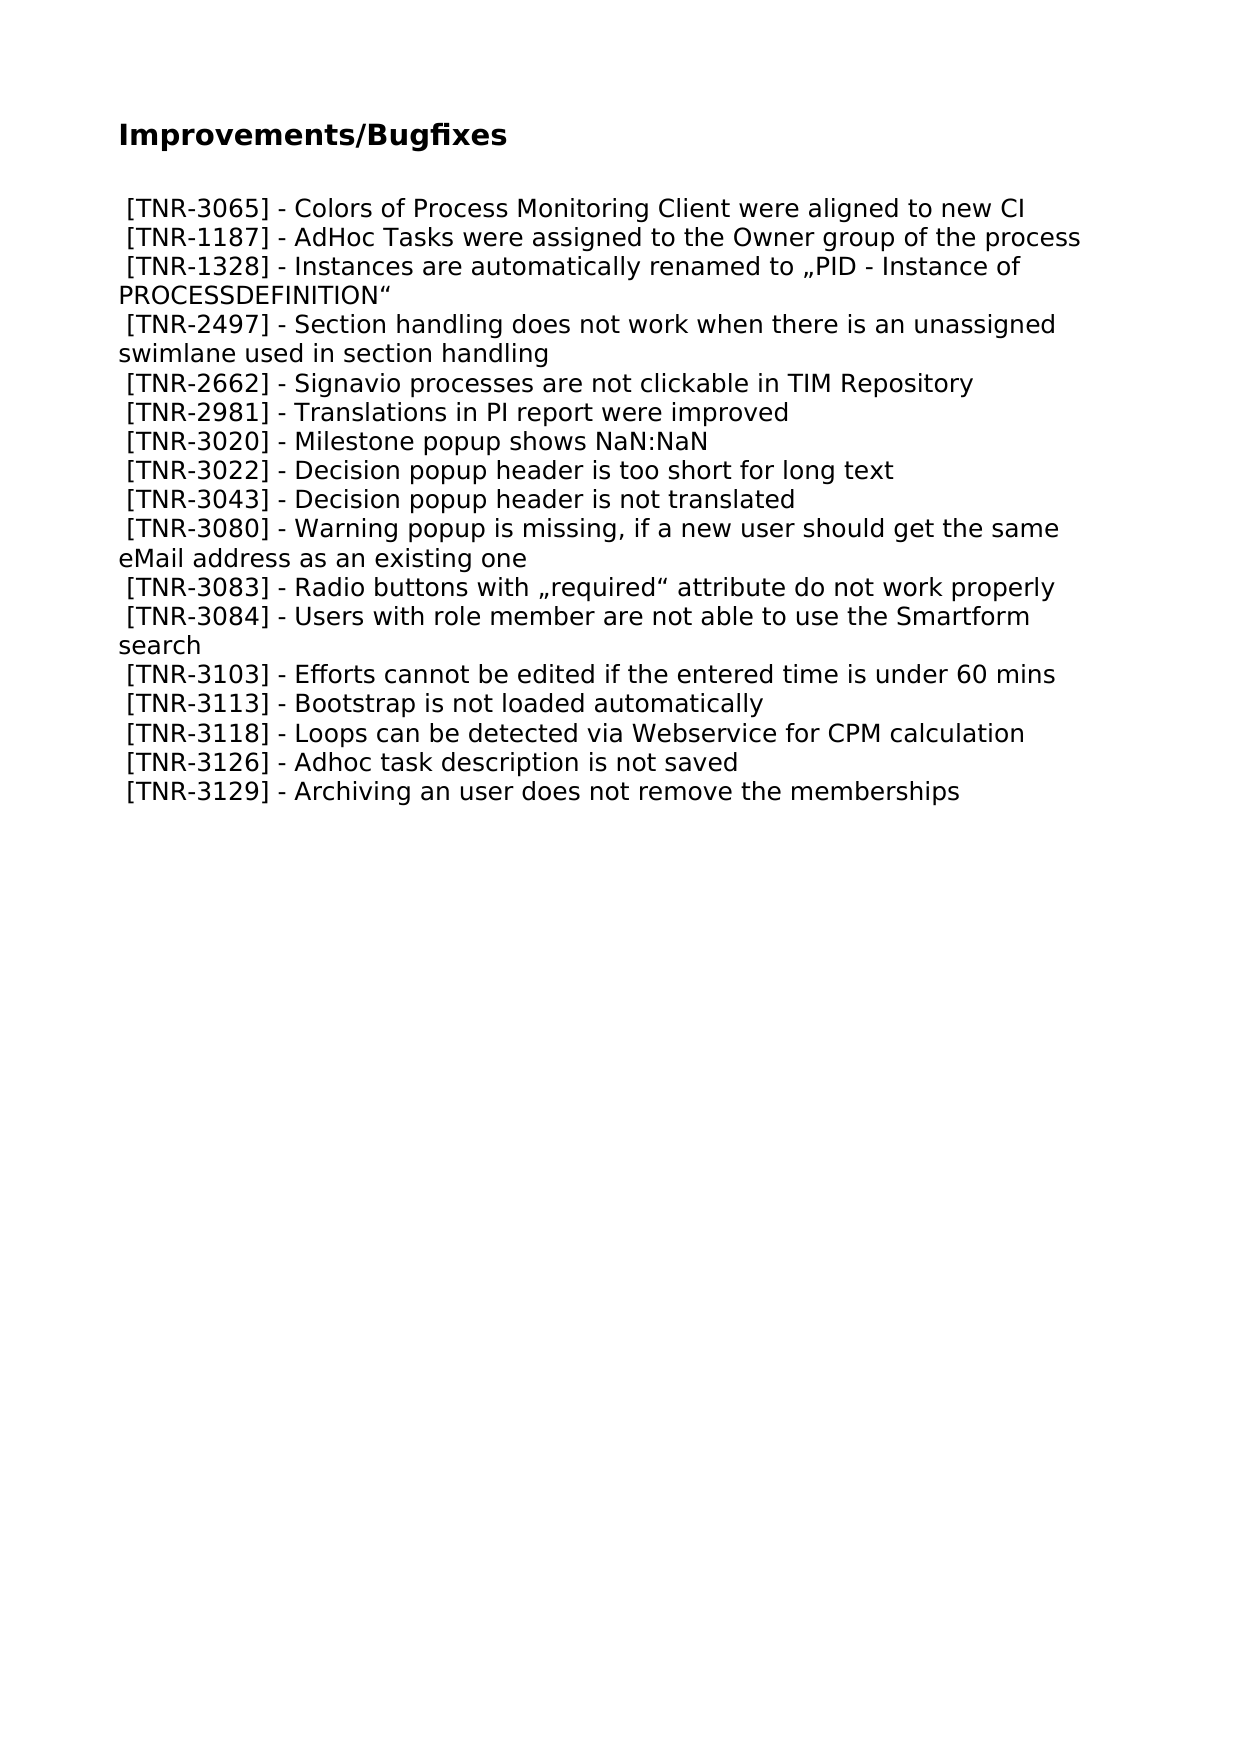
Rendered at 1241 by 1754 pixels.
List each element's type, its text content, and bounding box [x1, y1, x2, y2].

subtitle Improvements/Bugfixes [118, 118, 1122, 152]
text [TNR-3065] - Colors of Process Monitoring Client were aligned to new CI [TNR-1187] - AdHoc Tasks were assigned to the Owner group of the process [TNR-1328] - Instances are automatically renamed to „PID - Instance of PROCESSDEFINITION“ [TNR-2497] - Section handling does not work when there is an unassigned swimlane used in section handling [TNR-2662] - Signavio processes are not clickable in TIM Repository [TNR-2981] - Translations in PI report were improved [TNR-3020] - Milestone popup shows NaN:NaN [TNR-3022] - Decision popup header is too short for long text [TNR-3043] - Decision popup header is not translated [TNR-3080] - Warning popup is missing, if a new user should get the same eMail address as an existing one [TNR-3083] - Radio buttons with „required“ attribute do not work properly [TNR-3084] - Users with role member are not able to use the Smartform search [TNR-3103] - Efforts cannot be edited if the entered time is under 60 mins [TNR-3113] - Bootstrap is not loaded automatically [TNR-3118] - Loops can be detected via Webservice for CPM calculation [TNR-3126] - Adhoc task description is not saved [TNR-3129] - Archiving an user does not remove the memberships [118, 164, 1122, 806]
